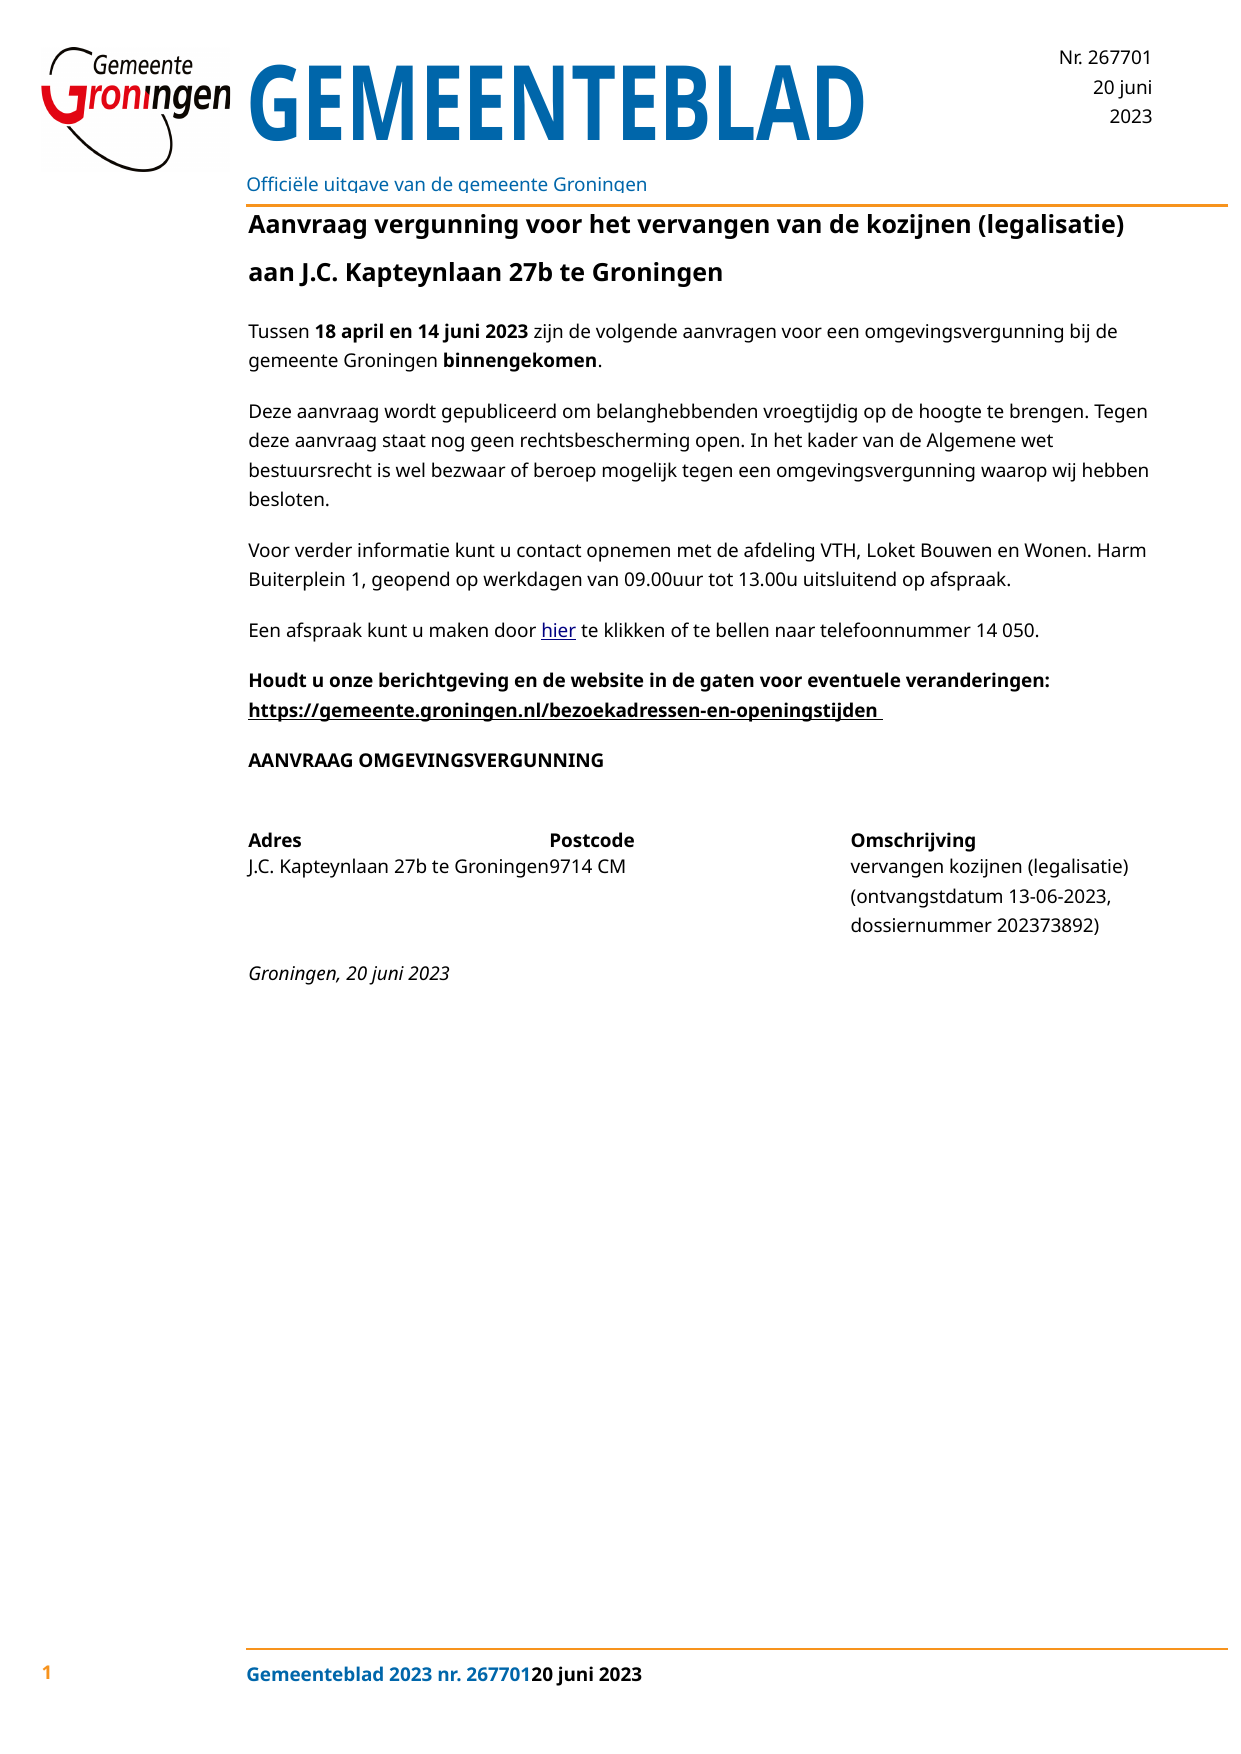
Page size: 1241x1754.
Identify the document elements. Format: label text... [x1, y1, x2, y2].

text Houdt u onze berichtgeving en de website in de gaten voor eventuele veranderingen: https://gemeente.groningen.nl/bezoekadressen-en-openingstijden [248, 667, 1152, 723]
table_cell 9714 CM [549, 853, 850, 938]
text Groningen, 20 juni 2023 [248, 960, 1152, 985]
text Aanvraag vergunning voor het vervangen van de kozijnen (legalisatie) aan J.C. Kapteynlaan 27b te Groningen [248, 207, 1152, 288]
text Voor verder informatie kunt u contact opnemen met de afdeling VTH, Loket Bouwen en Wonen. Harm Buiterplein 1, geopend op werkdagen van 09.00uur tot 13.00u uitsluitend op afspraak. [248, 537, 1152, 592]
text Tussen 18 april en 14 juni 2023 zijn de volgende aanvragen voor een omgevingsvergunning bij de gemeente Groningen binnengekomen. [248, 318, 1152, 373]
table_cell J.C. Kapteynlaan 27b te Groningen [248, 853, 549, 938]
text AANVRAAG OMGEVINGSVERGUNNING [248, 747, 1152, 773]
table_header Adres [248, 828, 549, 853]
table_header Omschrijving [850, 828, 1152, 853]
table_cell vervangen kozijnen (legalisatie) (ontvangstdatum 13-06-2023, dossiernummer 202373892) [850, 853, 1152, 938]
picture [41, 47, 231, 172]
text Een afspraak kunt u maken door hier te klikken of te bellen naar telefoonnummer 14 050. [248, 617, 1152, 643]
text Deze aanvraag wordt gepubliceerd om belanghebbenden vroegtijdig op de hoogte te brengen. Tegen deze aanvraag staat nog geen rechtsbescherming open. In het kader van de Algemene wet bestuursrecht is wel bezwaar of beroep mogelijk tegen een omgevingsvergunning waarop wij hebben besloten. [248, 398, 1152, 512]
table_header Postcode [549, 828, 850, 853]
